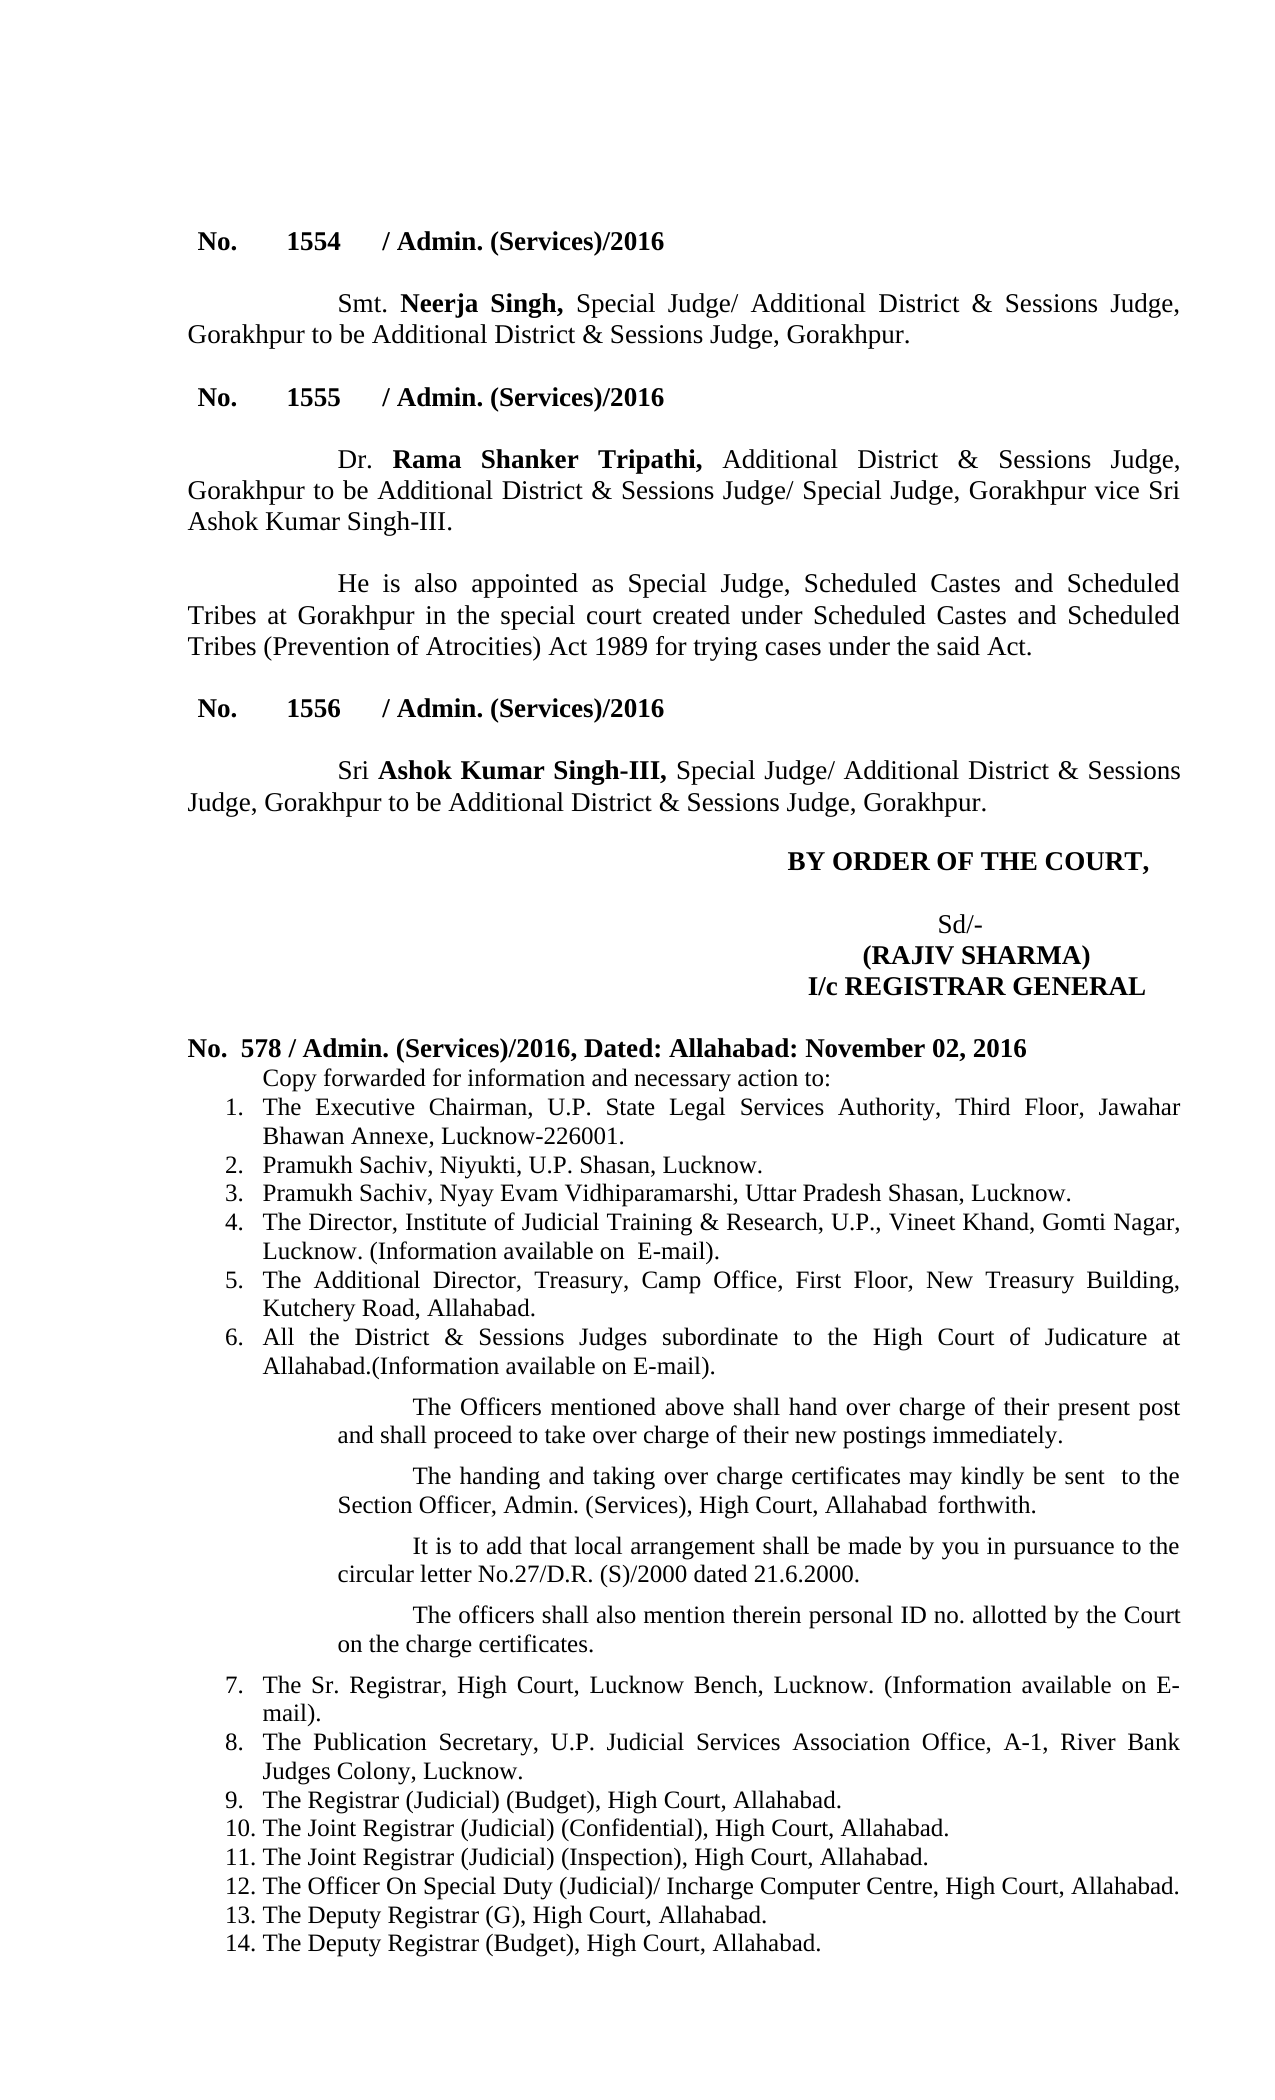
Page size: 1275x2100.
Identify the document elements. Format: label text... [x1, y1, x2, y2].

list The Joint Registrar (Judicial) (Confidential), High Court, Allahabad. [225, 1813, 1181, 1842]
text BY ORDER OF THE COURT, [562, 846, 1181, 877]
text Dr. Rama Shanker Tripathi, Additional District & Sessions Judge, Gorakhpur to be Additional District & Sessions Judge/ Special Judge, Gorakhpur vice Sri Ashok Kumar Singh-III. [187, 443, 1181, 536]
table_header / Admin. (Services)/2016 [364, 692, 714, 723]
list All the District & Sessions Judges subordinate to the High Court of Judicature at Allahabad.(Information available on E-mail). [225, 1322, 1181, 1380]
text Sri Ashok Kumar Singh-III, Special Judge/ Additional District & Sessions Judge, Gorakhpur to be Additional District & Sessions Judge, Gorakhpur. [187, 754, 1181, 817]
table_header 1554 [275, 225, 364, 256]
list The Director, Institute of Judicial Training & Research, U.P., Vineet Khand, Gomti Nagar, Lucknow. (Information available on E-mail). [225, 1207, 1181, 1265]
list The Officer On Special Duty (Judicial)/ Incharge Computer Centre, High Court, Allahabad. [225, 1871, 1181, 1900]
text Smt. Neerja Singh, Special Judge/ Additional District & Sessions Judge, Gorakhpur to be Additional District & Sessions Judge, Gorakhpur. [187, 287, 1181, 349]
list The Deputy Registrar (Budget), High Court, Allahabad. [225, 1928, 1181, 1957]
list Pramukh Sachiv, Nyay Evam Vidhiparamarshi, Uttar Pradesh Shasan, Lucknow. [225, 1178, 1181, 1207]
text Sd/- [712, 908, 1181, 939]
text The officers shall also mention therein personal ID no. allotted by the Court on the charge certificates. [337, 1600, 1181, 1658]
list The Joint Registrar (Judicial) (Inspection), High Court, Allahabad. [225, 1842, 1181, 1871]
table_header / Admin. (Services)/2016 [364, 225, 714, 256]
text Copy forwarded for information and necessary action to: [187, 1063, 1181, 1092]
table_header No. [186, 692, 275, 723]
list The Publication Secretary, U.P. Judicial Services Association Office, A-1, River Bank Judges Colony, Lucknow. [225, 1727, 1181, 1785]
list The Registrar (Judicial) (Budget), High Court, Allahabad. [225, 1785, 1181, 1813]
subtitle No. 578 / Admin. (Services)/2016, Dated: Allahabad: November 02, 2016 [187, 1032, 1181, 1063]
list Pramukh Sachiv, Niyukti, U.P. Shasan, Lucknow. [225, 1150, 1181, 1178]
text I/c REGISTRAR GENERAL [187, 970, 1183, 1001]
table_header No. [186, 381, 275, 412]
table_header 1555 [275, 381, 364, 412]
list The Executive Chairman, U.P. State Legal Services Authority, Third Floor, Jawahar Bhawan Annexe, Lucknow-226001. [225, 1092, 1181, 1150]
list The Deputy Registrar (G), High Court, Allahabad. [225, 1900, 1181, 1928]
table_header / Admin. (Services)/2016 [364, 381, 714, 412]
list The Additional Director, Treasury, Camp Office, First Floor, New Treasury Building, Kutchery Road, Allahabad. [225, 1265, 1181, 1322]
text It is to add that local arrangement shall be made by you in pursuance to the circular letter No.27/D.R. (S)/2000 dated 21.6.2000. [337, 1531, 1181, 1588]
table_header No. [186, 225, 275, 256]
list The Sr. Registrar, High Court, Lucknow Bench, Lucknow. (Information available on E-mail). [225, 1670, 1181, 1727]
table_header 1556 [275, 692, 364, 723]
text (RAJIV SHARMA) [187, 939, 1183, 970]
text He is also appointed as Special Judge, Scheduled Castes and Scheduled Tribes at Gorakhpur in the special court created under Scheduled Castes and Scheduled Tribes (Prevention of Atrocities) Act 1989 for trying cases under the said Act. [187, 568, 1181, 661]
text The handing and taking over charge certificates may kindly be sent to the Section Officer, Admin. (Services), High Court, Allahabad forthwith. [337, 1461, 1181, 1519]
text The Officers mentioned above shall hand over charge of their present post and shall proceed to take over charge of their new postings immediately. [337, 1392, 1181, 1449]
